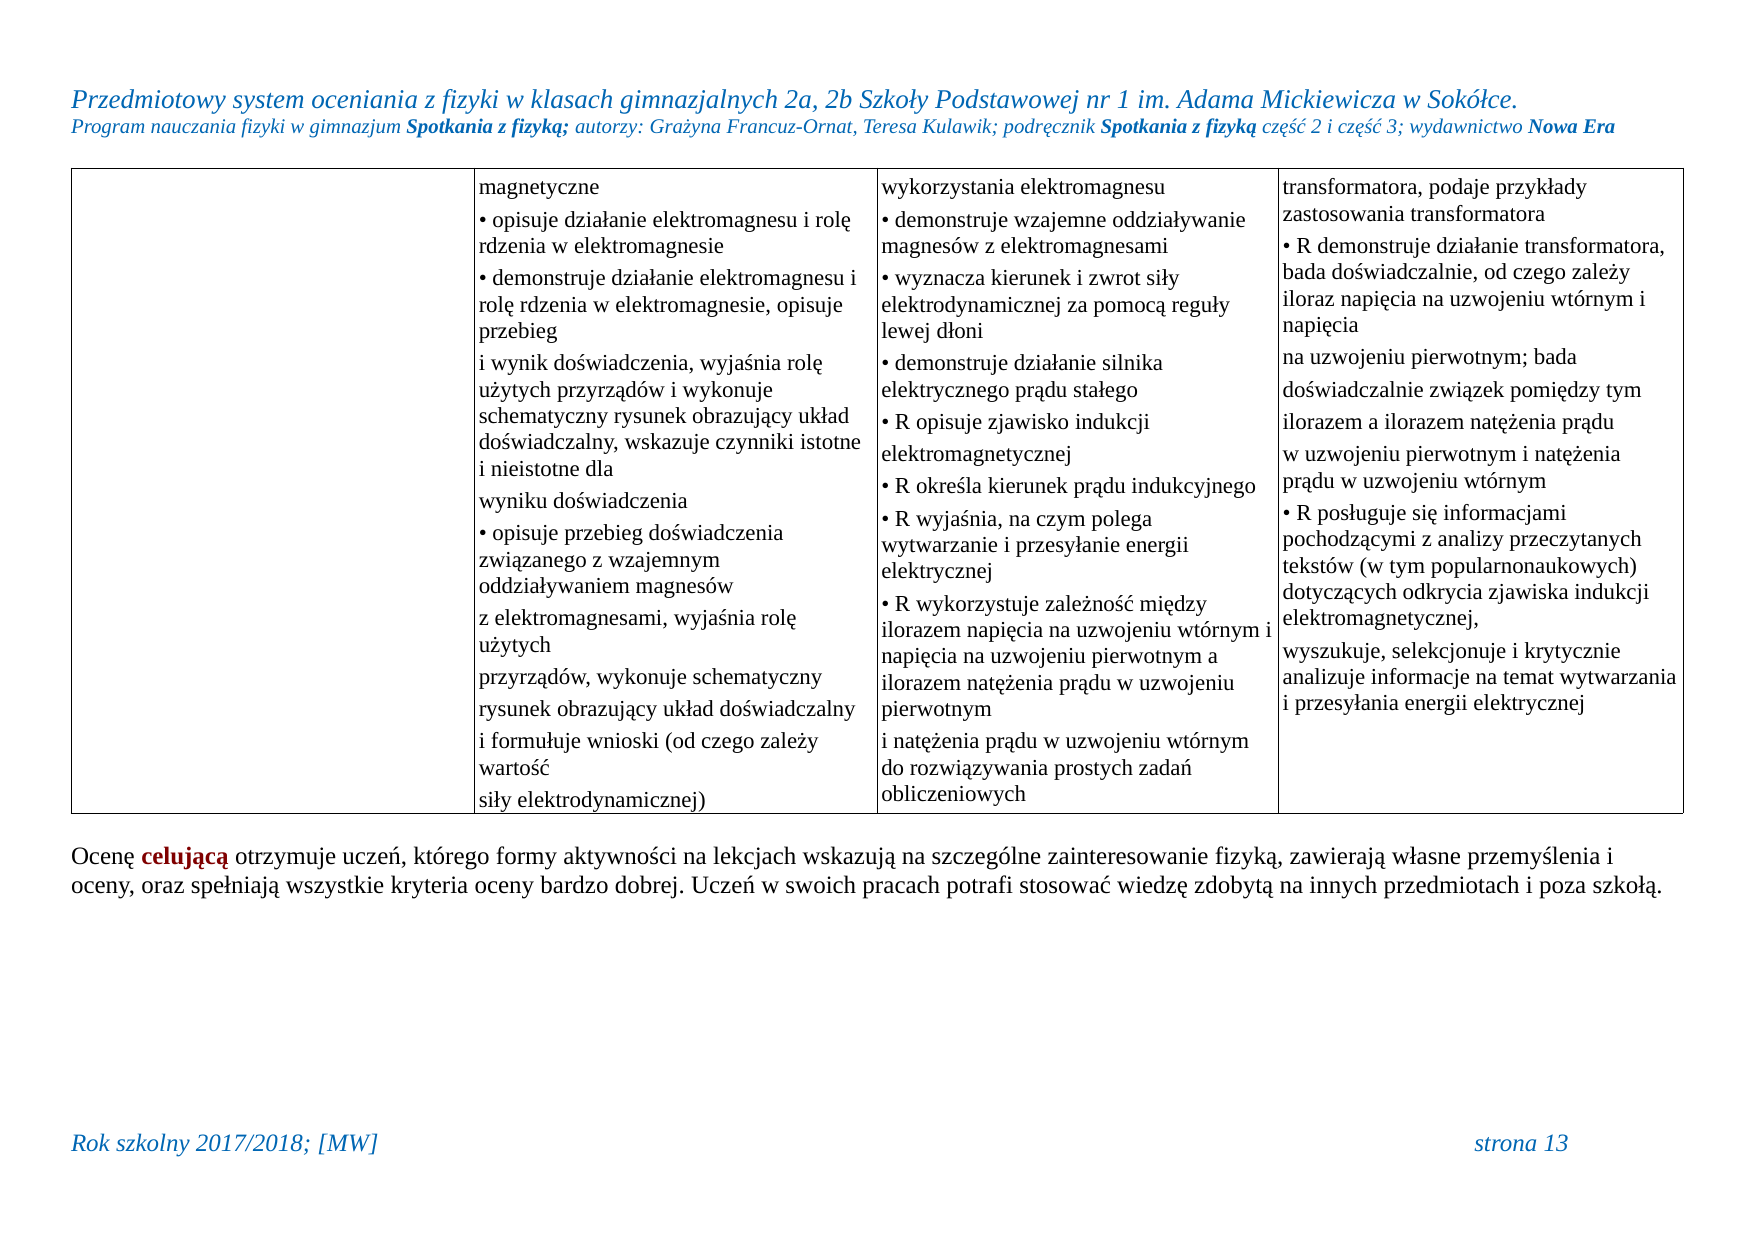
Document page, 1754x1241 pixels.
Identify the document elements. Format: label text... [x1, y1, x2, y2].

text Ocenę celującą otrzymuje uczeń, którego formy aktywności na lekcjach wskazują na szczególne zainteresowanie fizyką, zawierają własne przemyślenia i oceny, oraz spełniają wszystkie kryteria oceny bardzo dobrej. Uczeń w swoich pracach potrafi stosować wiedzę zdobytą na innych przedmiotach i poza szkołą. [71, 841, 1683, 899]
table_cell magnetyczne • opisuje działanie elektromagnesu i rolę rdzenia w elektromagnesie • demonstruje działanie elektromagnesu i rolę rdzenia w elektromagnesie, opisuje przebieg i wynik doświadczenia, wyjaśnia rolę użytych przyrządów i wykonuje schematyczny rysunek obrazujący układ doświadczalny, wskazuje czynniki istotne i nieistotne dla wyniku doświadczenia • opisuje przebieg doświadczenia związanego z wzajemnym oddziaływaniem magnesów z elektromagnesami, wyjaśnia rolę użytych przyrządów, wykonuje schematyczny rysunek obrazujący układ doświadczalny i formułuje wnioski (od czego zależy wartość siły elektrodynamicznej) [475, 169, 877, 813]
table_cell [72, 169, 474, 813]
table_cell wykorzystania elektromagnesu • demonstruje wzajemne oddziaływanie magnesów z elektromagnesami • wyznacza kierunek i zwrot siły elektrodynamicznej za pomocą reguły lewej dłoni • demonstruje działanie silnika elektrycznego prądu stałego • R opisuje zjawisko indukcji elektromagnetycznej • R określa kierunek prądu indukcyjnego • R wyjaśnia, na czym polega wytwarzanie i przesyłanie energii elektrycznej • R wykorzystuje zależność między ilorazem napięcia na uzwojeniu wtórnym i napięcia na uzwojeniu pierwotnym a ilorazem natężenia prądu w uzwojeniu pierwotnym i natężenia prądu w uzwojeniu wtórnym do rozwiązywania prostych zadań obliczeniowych [878, 169, 1278, 813]
table_cell transformatora, podaje przykłady zastosowania transformatora • R demonstruje działanie transformatora, bada doświadczalnie, od czego zależy iloraz napięcia na uzwojeniu wtórnym i napięcia na uzwojeniu pierwotnym; bada doświadczalnie związek pomiędzy tym ilorazem a ilorazem natężenia prądu w uzwojeniu pierwotnym i natężenia prądu w uzwojeniu wtórnym • R posługuje się informacjami pochodzącymi z analizy przeczytanych tekstów (w tym popularnonaukowych) dotyczących odkrycia zjawiska indukcji elektromagnetycznej, wyszukuje, selekcjonuje i krytycznie analizuje informacje na temat wytwarzania i przesyłania energii elektrycznej [1279, 169, 1683, 813]
